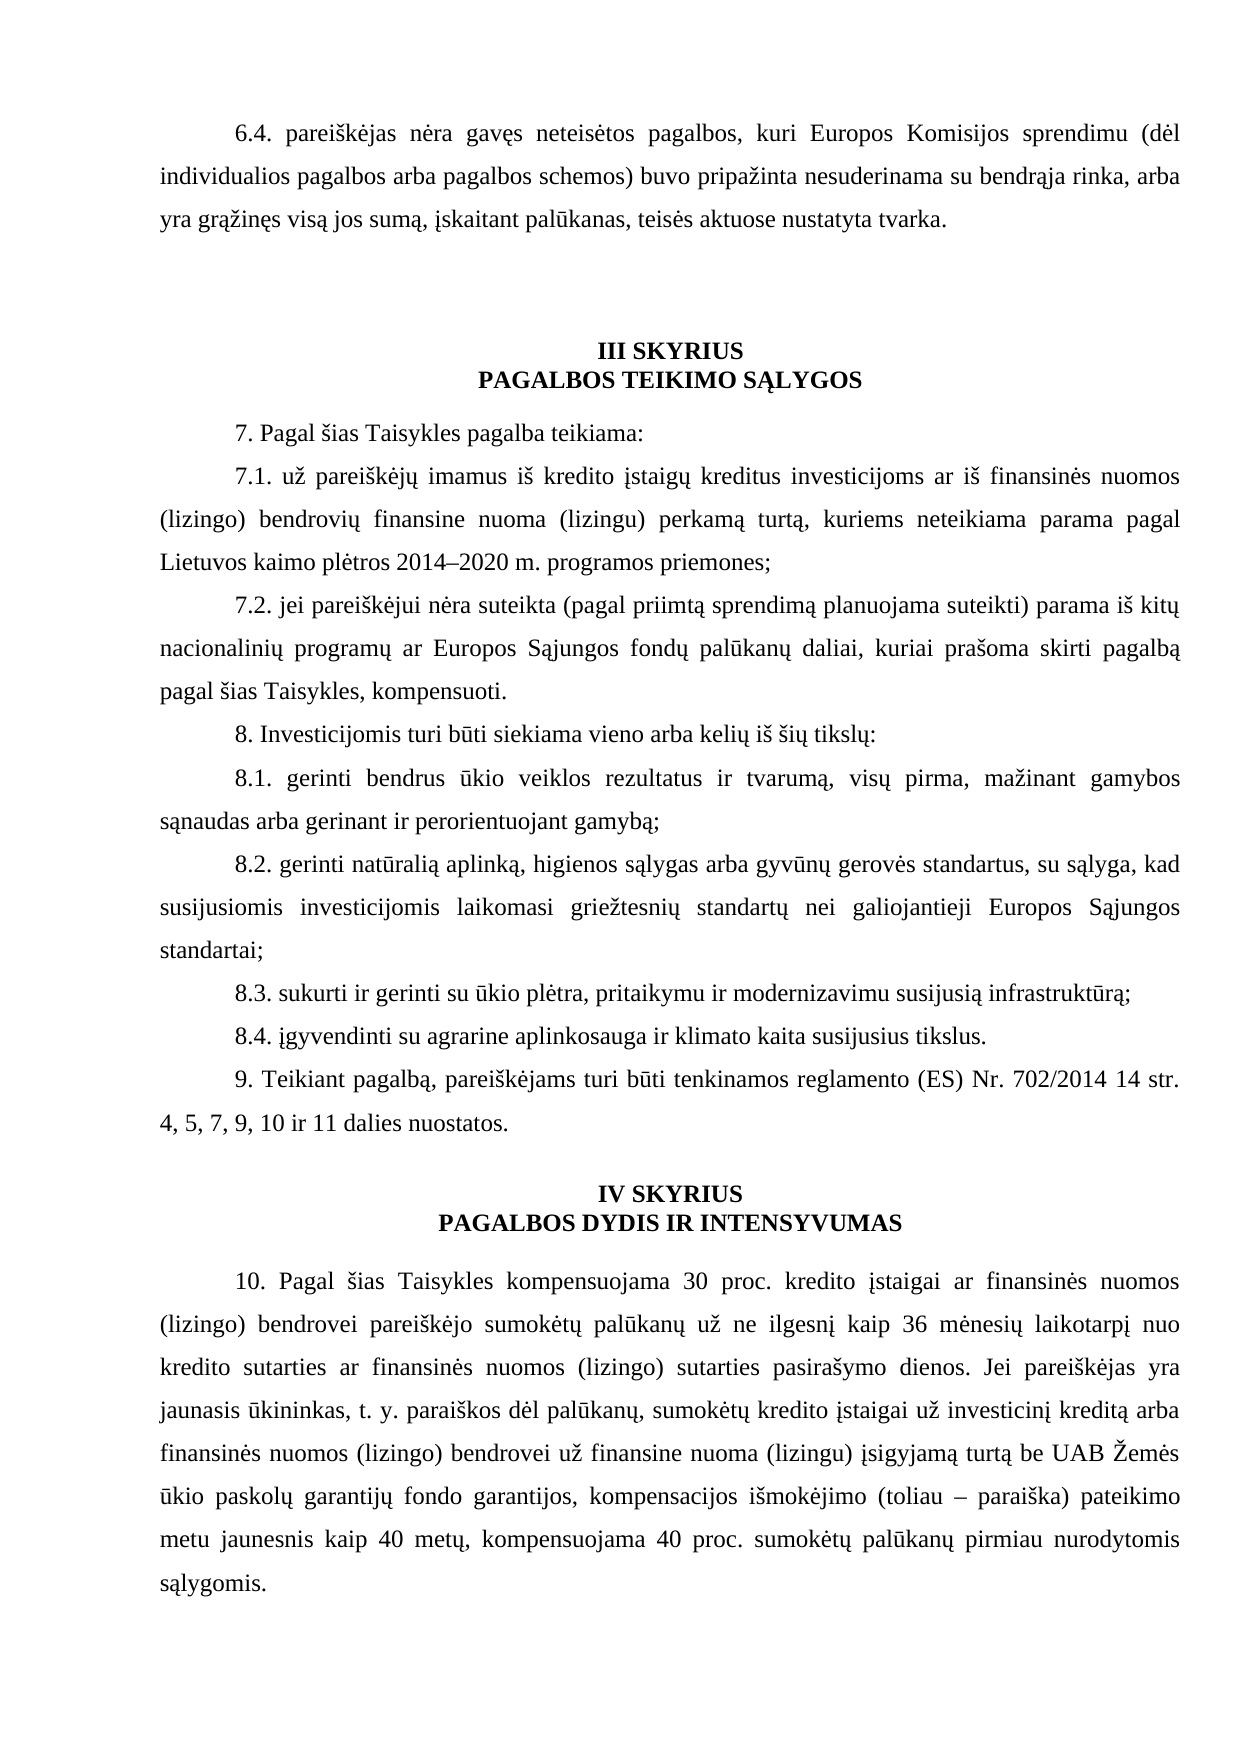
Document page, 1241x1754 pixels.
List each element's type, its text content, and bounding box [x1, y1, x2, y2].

text 9. Teikiant pagalbą, pareiškėjams turi būti tenkinamos reglamento (ES) Nr. 702/2014 14 str. 4, 5, 7, 9, 10 ir 11 dalies nuostatos. [159, 1064, 1181, 1136]
text 8.1. gerinti bendrus ūkio veiklos rezultatus ir tvarumą, visų pirma, mažinant gamybos sąnaudas arba gerinant ir perorientuojant gamybą; [159, 763, 1181, 834]
text 10. Pagal šias Taisykles kompensuojama 30 proc. kredito įstaigai ar finansinės nuomos (lizingo) bendrovei pareiškėjo sumokėtų palūkanų už ne ilgesnį kaip 36 mėnesių laikotarpį nuo kredito sutarties ar finansinės nuomos (lizingo) sutarties pasirašymo dienos. Jei pareiškėjas yra jaunasis ūkininkas, t. y. paraiškos dėl palūkanų, sumokėtų kredito įstaigai už investicinį kreditą arba finansinės nuomos (lizingo) bendrovei už finansine nuoma (lizingu) įsigyjamą turtą be UAB Žemės ūkio paskolų garantijų fondo garantijos, kompensacijos išmokėjimo (toliau – paraiška) pateikimo metu jaunesnis kaip 40 metų, kompensuojama 40 proc. sumokėtų palūkanų pirmiau nurodytomis sąlygomis. [159, 1266, 1181, 1596]
text 8.4. įgyvendinti su agrarine aplinkosauga ir klimato kaita susijusius tikslus. [159, 1021, 1181, 1050]
text 6.4. pareiškėjas nėra gavęs neteisėtos pagalbos, kuri Europos Komisijos sprendimu (dėl individualios pagalbos arba pagalbos schemos) buvo pripažinta nesuderinama su bendrąja rinka, arba yra grąžinęs visą jos sumą, įskaitant palūkanas, teisės aktuose nustatyta tvarka. [159, 118, 1181, 233]
text III SKYRIUS [159, 336, 1181, 365]
text PAGALBOS TEIKIMO SĄLYGOS [159, 365, 1181, 394]
text IV SKYRIUS [159, 1179, 1181, 1208]
text 8.3. sukurti ir gerinti su ūkio plėtra, pritaikymu ir modernizavimu susijusią infrastruktūrą; [159, 978, 1181, 1007]
text 7.1. už pareiškėjų imamus iš kredito įstaigų kreditus investicijoms ar iš finansinės nuomos (lizingo) bendrovių finansine nuoma (lizingu) perkamą turtą, kuriems neteikiama parama pagal Lietuvos kaimo plėtros 2014–2020 m. programos priemones; [159, 461, 1181, 576]
text 8.2. gerinti natūralią aplinką, higienos sąlygas arba gyvūnų gerovės standartus, su sąlyga, kad susijusiomis investicijomis laikomasi griežtesnių standartų nei galiojantieji Europos Sąjungos standartai; [159, 849, 1181, 964]
text 8. Investicijomis turi būti siekiama vieno arba kelių iš šių tikslų: [159, 719, 1181, 748]
text 7.2. jei pareiškėjui nėra suteikta (pagal priimtą sprendimą planuojama suteikti) parama iš kitų nacionalinių programų ar Europos Sąjungos fondų palūkanų daliai, kuriai prašoma skirti pagalbą pagal šias Taisykles, kompensuoti. [159, 590, 1181, 705]
text 7. Pagal šias Taisykles pagalba teikiama: [159, 418, 1181, 446]
text PAGALBOS DYDIS IR INTENSYVUMAS [159, 1208, 1181, 1237]
